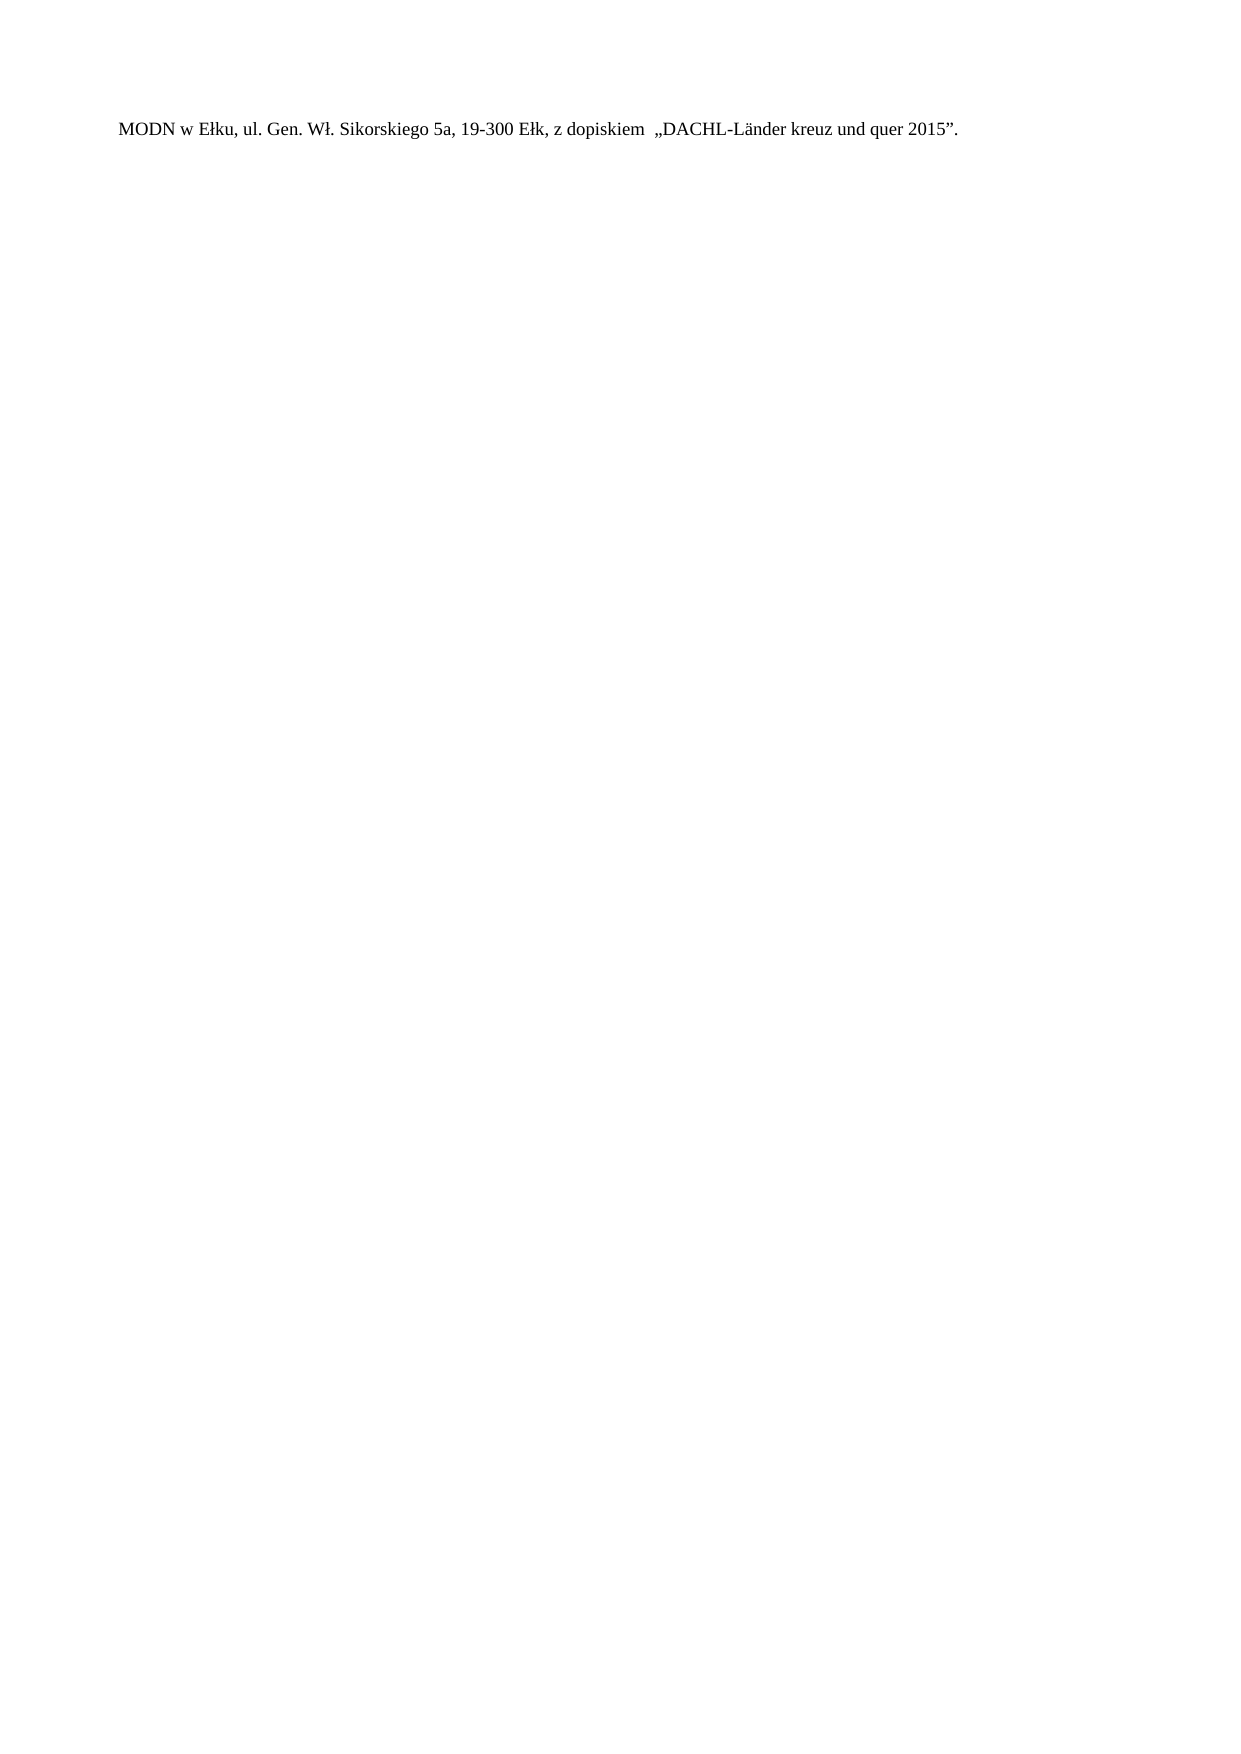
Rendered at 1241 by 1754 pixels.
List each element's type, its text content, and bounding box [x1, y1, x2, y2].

text MODN w Ełku, ul. Gen. Wł. Sikorskiego 5a, 19-300 Ełk, z dopiskiem „DACHL-Länder kreuz und quer 2015”. [118, 118, 1122, 140]
